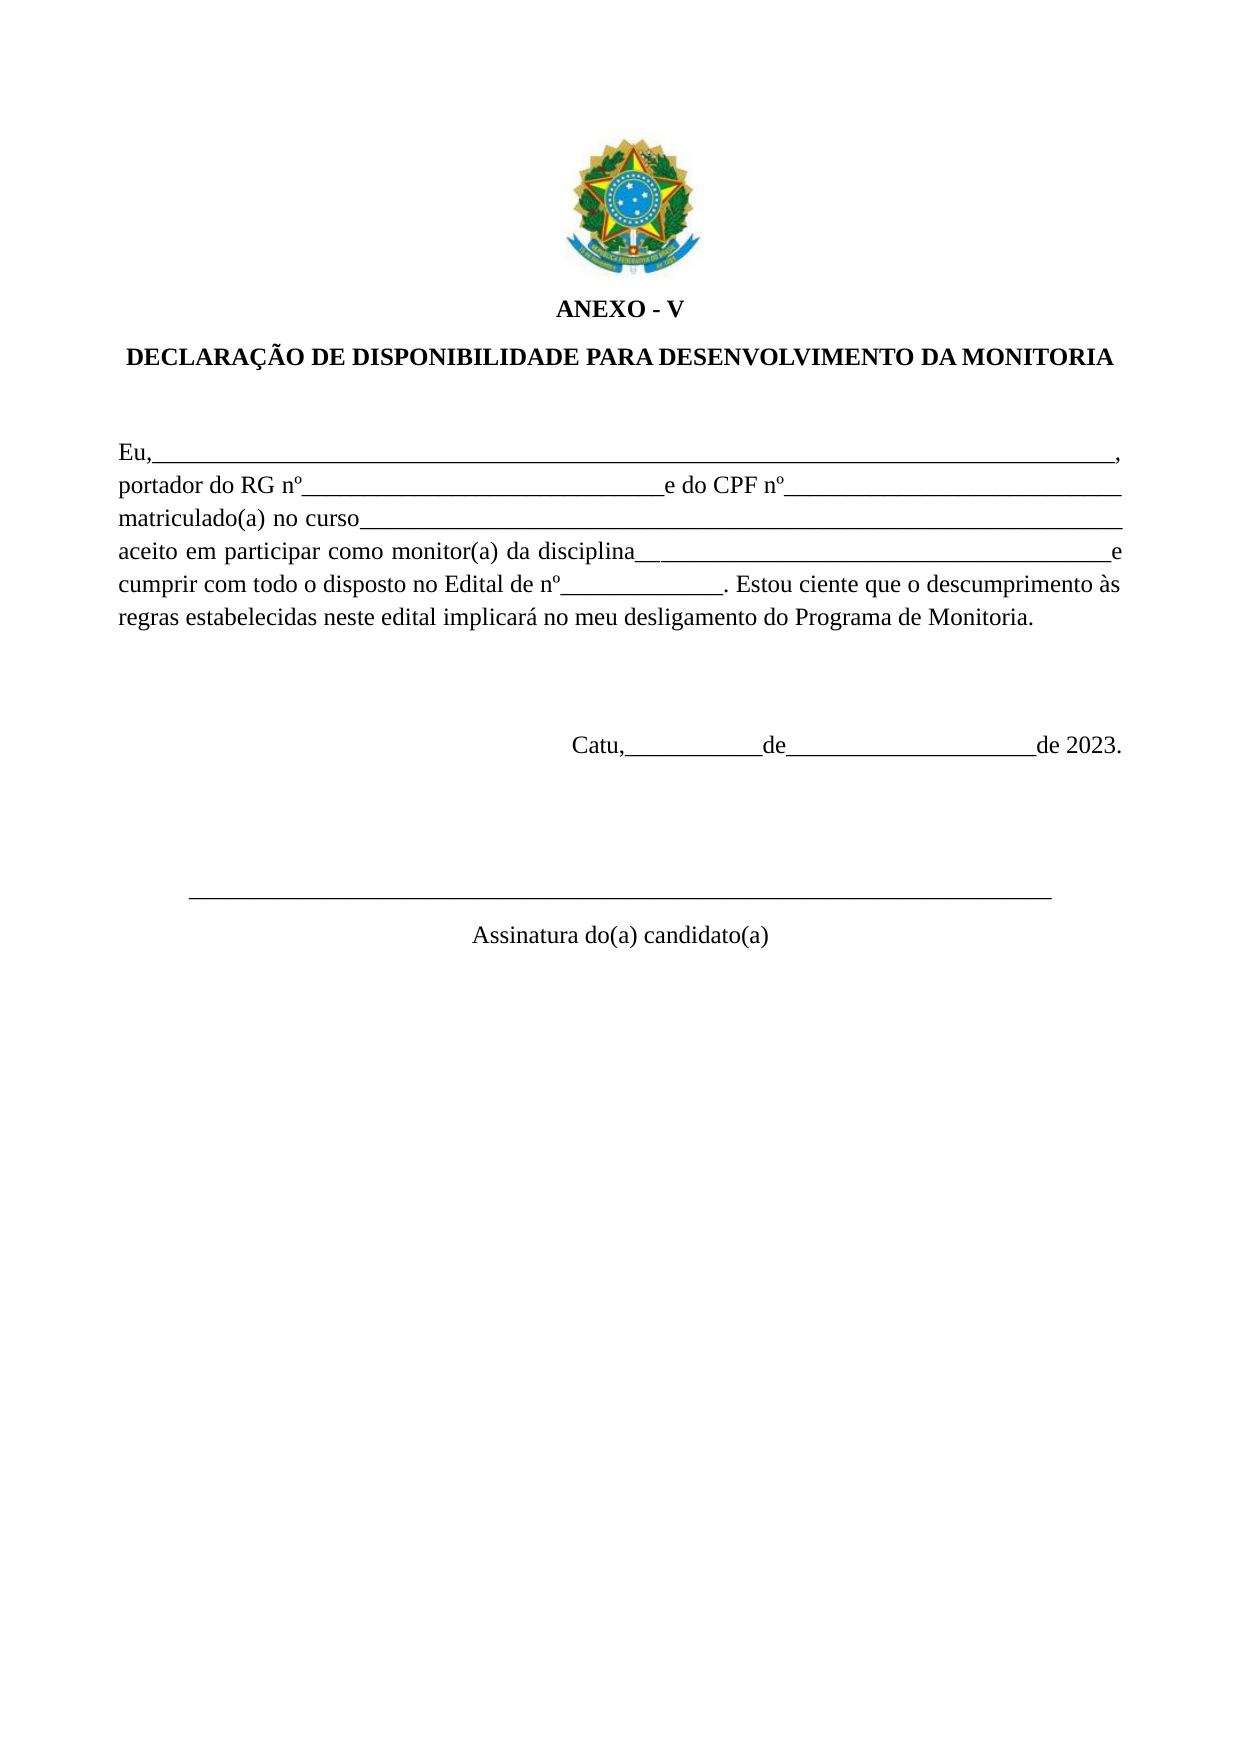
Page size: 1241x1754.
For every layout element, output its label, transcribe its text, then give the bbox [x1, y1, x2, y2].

text Assinatura do(a) candidato(a) [118, 921, 1122, 949]
text Catu,___________de____________________de 2023. [118, 730, 1122, 759]
text DECLARAÇÃO DE DISPONIBILIDADE PARA DESENVOLVIMENTO DA MONITORIA [118, 342, 1122, 370]
picture [564, 132, 705, 280]
text ANEXO - V [118, 294, 1122, 323]
text Eu,_____________________________________________________________________________,portador do RG nº_____________________________e do CPF nº___________________________ matriculado(a) no curso_____________________________________________________________ aceito em participar como monitor(a) da disciplina______________________________________e cumprir com todo o disposto no Edital de nº_____________. Estou ciente que o descumprimento às regras estabelecidas neste edital implicará no meu desligamento do Programa de Monitoria. [118, 437, 1122, 631]
text _____________________________________________________________________ [118, 873, 1122, 902]
